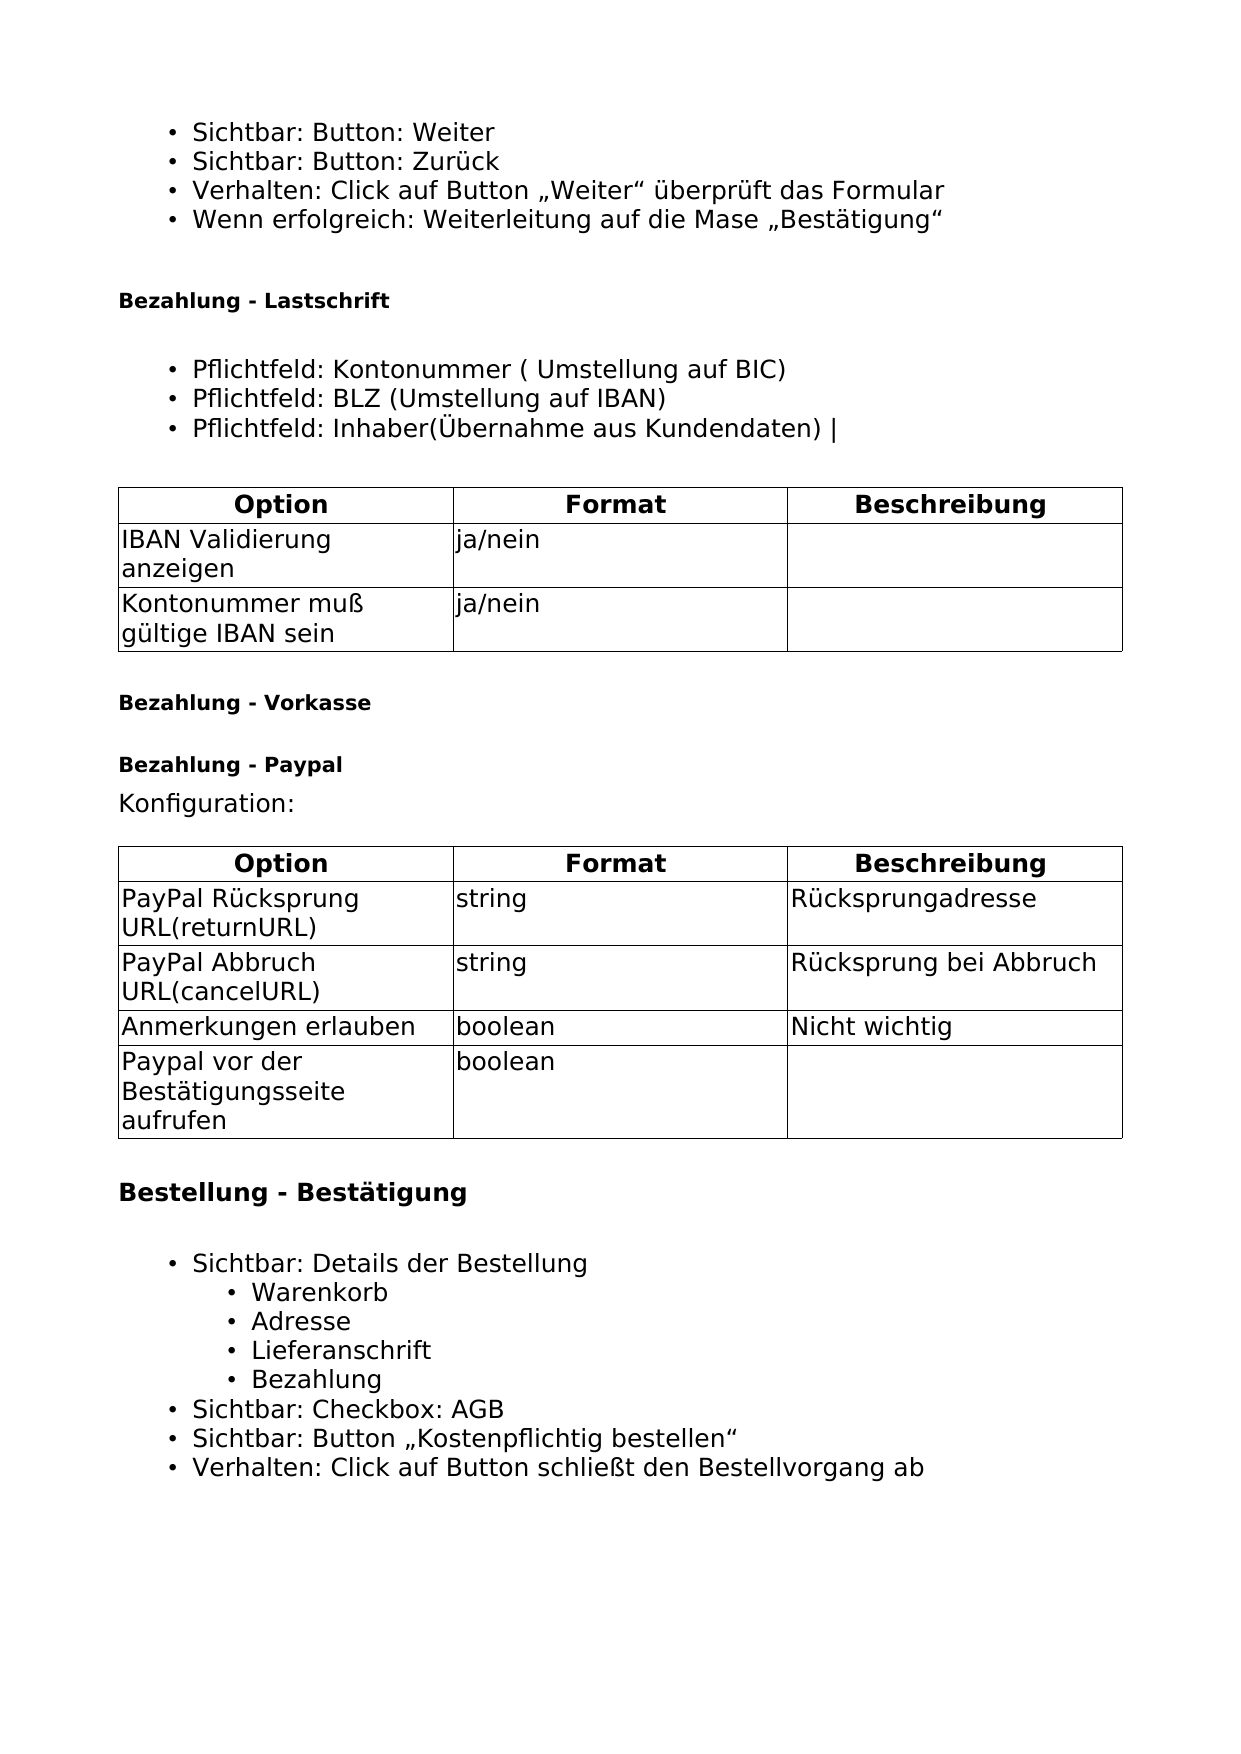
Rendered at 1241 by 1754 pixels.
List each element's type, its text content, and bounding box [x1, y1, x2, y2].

subtitle Bezahlung - Paypal [118, 753, 1122, 777]
table_cell Rücksprung bei Abbruch [788, 946, 1122, 1009]
table_header Format [454, 847, 787, 881]
table_cell boolean [454, 1011, 787, 1044]
table_cell ja/nein [454, 524, 787, 587]
table_cell IBAN Validierung anzeigen [119, 524, 453, 587]
subtitle Bestellung - Bestätigung [118, 1178, 1122, 1207]
list Verhalten: Click auf Button „Weiter“ überprüft das Formular [177, 176, 1122, 206]
table_cell Kontonummer muß gültige IBAN sein [119, 588, 453, 651]
list Bezahlung [236, 1366, 1122, 1395]
table_cell Nicht wichtig [788, 1011, 1122, 1044]
table_cell Anmerkungen erlauben [119, 1011, 453, 1044]
subtitle Bezahlung - Vorkasse [118, 691, 1122, 715]
table_header Format [454, 488, 787, 522]
table_cell Rücksprungadresse [788, 882, 1122, 945]
list Sichtbar: Details der Bestellung [177, 1249, 1122, 1278]
list Pflichtfeld: Inhaber(Übernahme aus Kundendaten) | [177, 414, 1122, 443]
list Sichtbar: Button: Zurück [177, 147, 1122, 176]
table_cell Paypal vor der Bestätigungsseite aufrufen [119, 1046, 453, 1138]
table_cell string [454, 882, 787, 945]
table_header Option [119, 488, 453, 522]
list Sichtbar: Button „Kostenpflichtig bestellen“ [177, 1424, 1122, 1453]
table_header Beschreibung [788, 847, 1122, 881]
table_cell ja/nein [454, 588, 787, 651]
list Adresse [236, 1307, 1122, 1337]
table_cell PayPal Abbruch URL(cancelURL) [119, 946, 453, 1009]
table_header Option [119, 847, 453, 881]
text Konfiguration: [118, 789, 1122, 818]
list Wenn erfolgreich: Weiterleitung auf die Mase „Bestätigung“ [177, 206, 1122, 235]
list Sichtbar: Checkbox: AGB [177, 1395, 1122, 1424]
list Sichtbar: Button: Weiter [177, 118, 1122, 147]
list Warenkorb [236, 1278, 1122, 1307]
subtitle Bezahlung - Lastschrift [118, 289, 1122, 313]
list Lieferanschrift [236, 1337, 1122, 1366]
table_cell PayPal Rücksprung URL(returnURL) [119, 882, 453, 945]
list Verhalten: Click auf Button schließt den Bestellvorgang ab [177, 1453, 1122, 1482]
list Pflichtfeld: BLZ (Umstellung auf IBAN) [177, 385, 1122, 414]
table_cell string [454, 946, 787, 1009]
table_cell boolean [454, 1046, 787, 1138]
table_cell [788, 1046, 1122, 1138]
table_header Beschreibung [788, 488, 1122, 522]
table_cell [788, 588, 1122, 651]
table_cell [788, 524, 1122, 587]
list Pflichtfeld: Kontonummer ( Umstellung auf BIC) [177, 356, 1122, 385]
